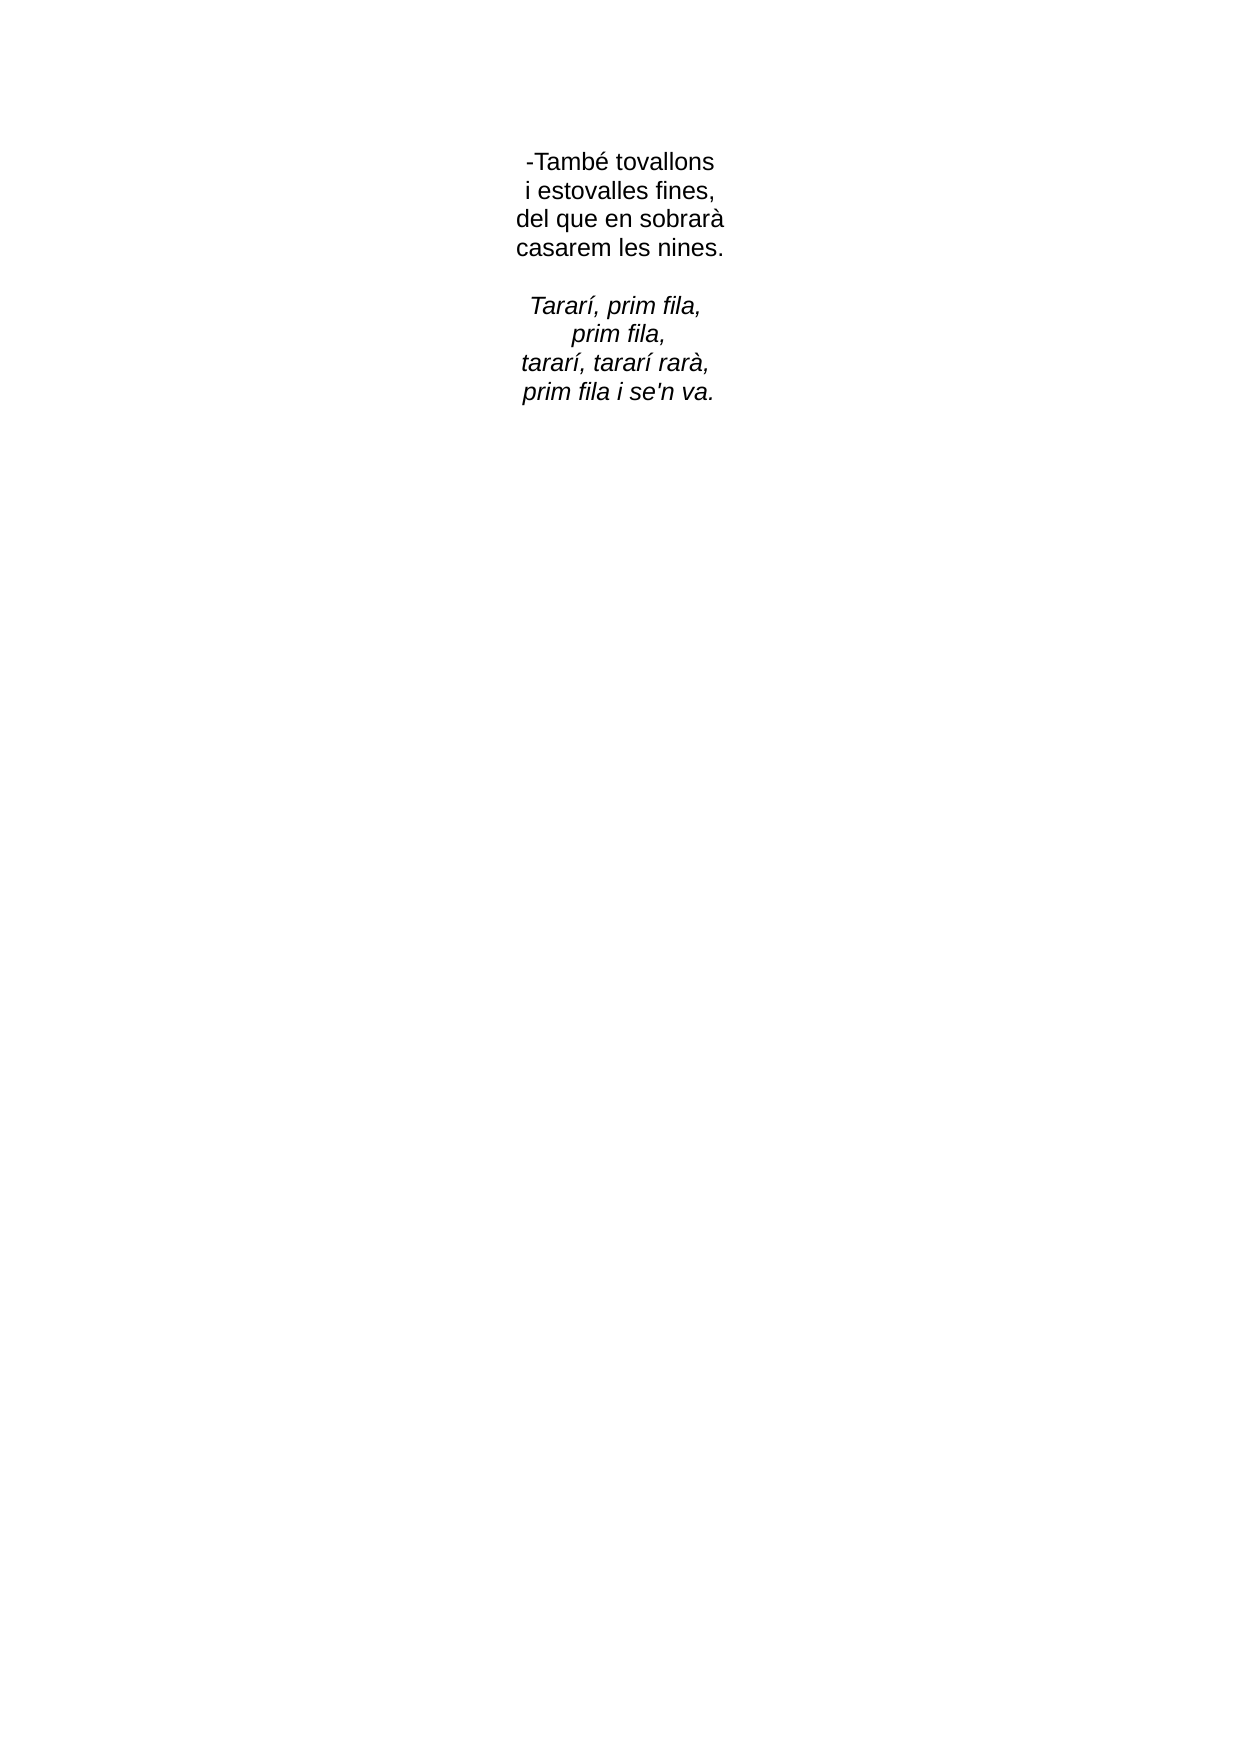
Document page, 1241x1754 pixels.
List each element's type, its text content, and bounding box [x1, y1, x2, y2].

text casarem les nines. [118, 233, 1122, 262]
text prim fila i se'n va. [118, 377, 1122, 406]
text prim fila, [118, 319, 1122, 348]
text del que en sobrarà [118, 204, 1122, 233]
text -També tovallons [118, 147, 1122, 176]
text i estovalles fines, [118, 176, 1122, 204]
text Tararí, prim fila, [118, 291, 1122, 319]
text tararí, tararí rarà, [118, 348, 1122, 377]
